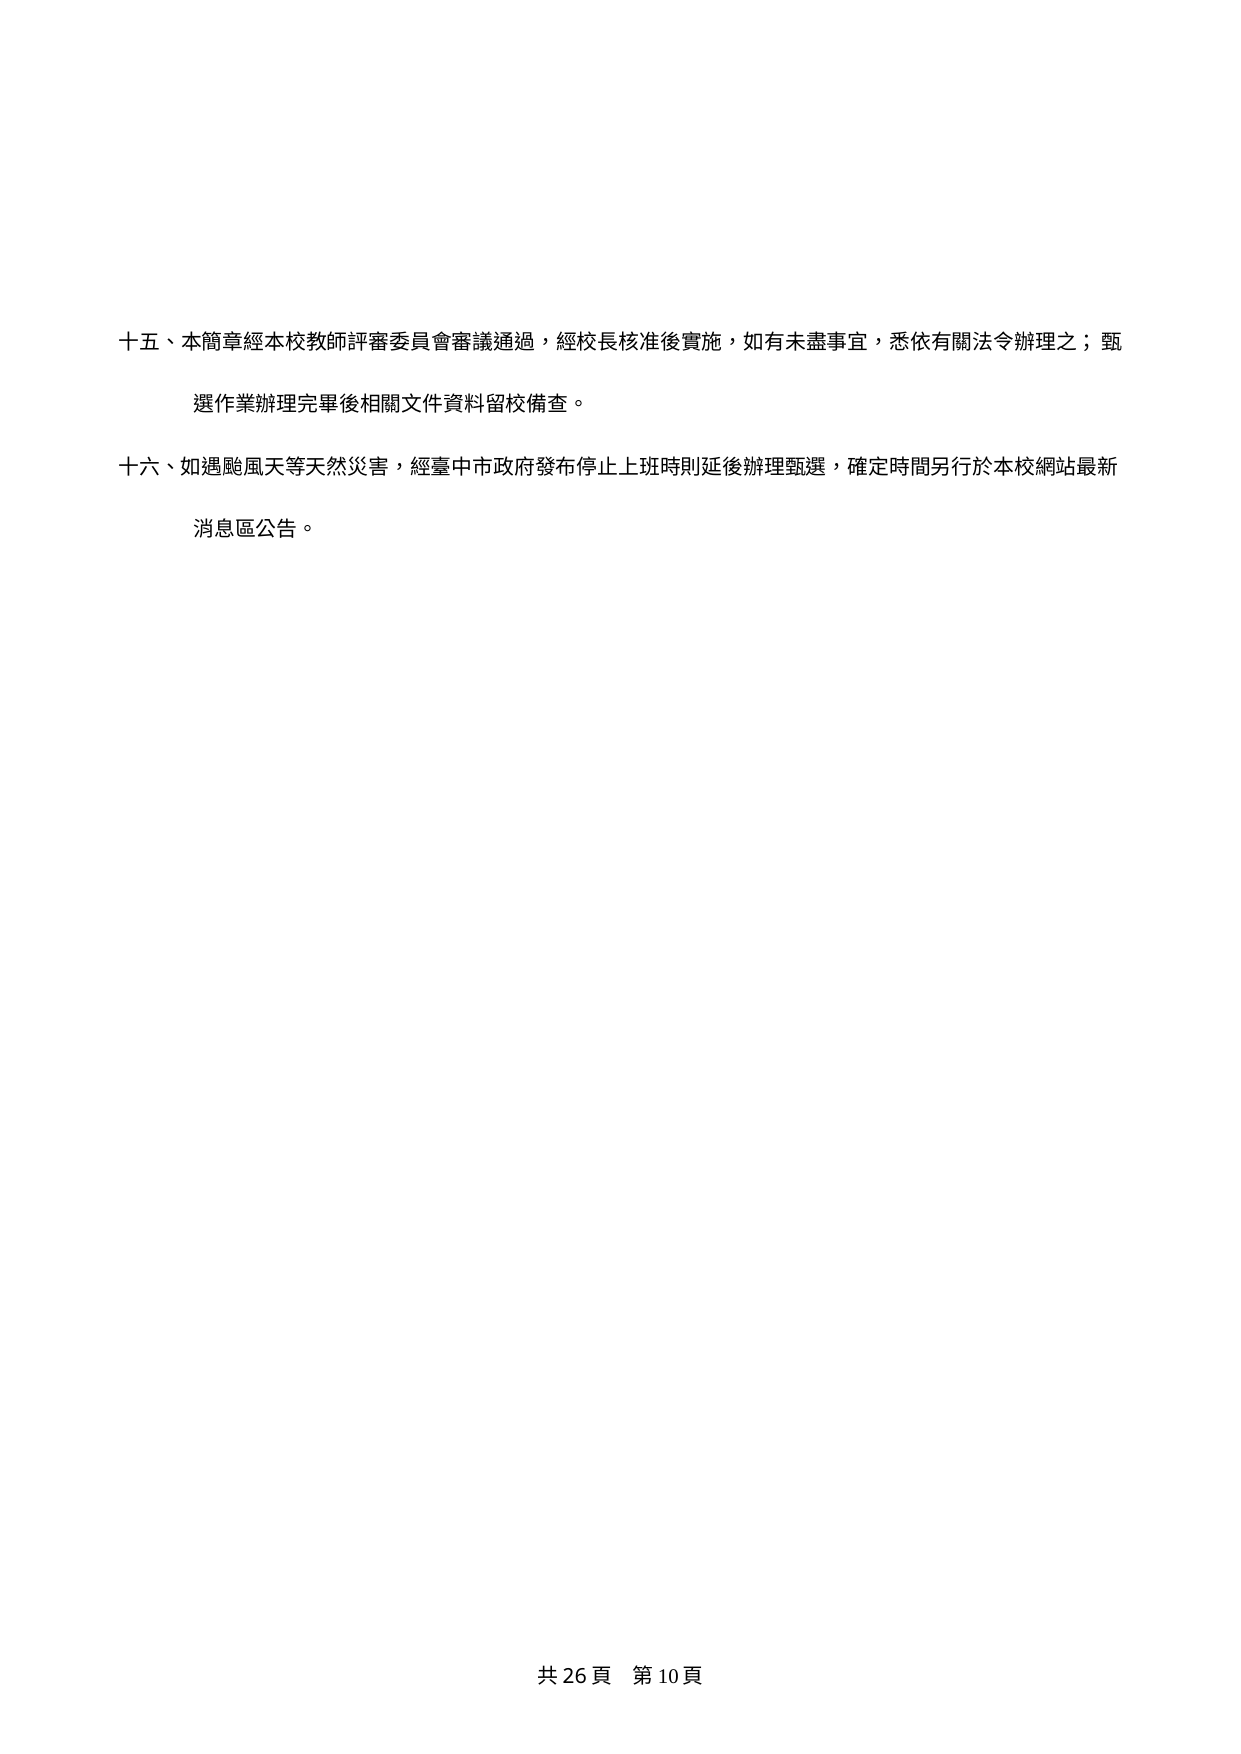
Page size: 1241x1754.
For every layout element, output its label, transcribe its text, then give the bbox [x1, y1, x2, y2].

text 十六、如遇颱風天等天然災害，經臺中市政府發布停止上班時則延後辦理甄選，確定時間另行於本校網站最新消息區公告。 [118, 423, 1122, 548]
text 十五、本簡章經本校教師評審委員會審議通過，經校長核准後實施，如有未盡事宜，悉依有關法令辦理之；甄選作業辦理完畢後相關文件資料留校備查。 [118, 298, 1122, 423]
